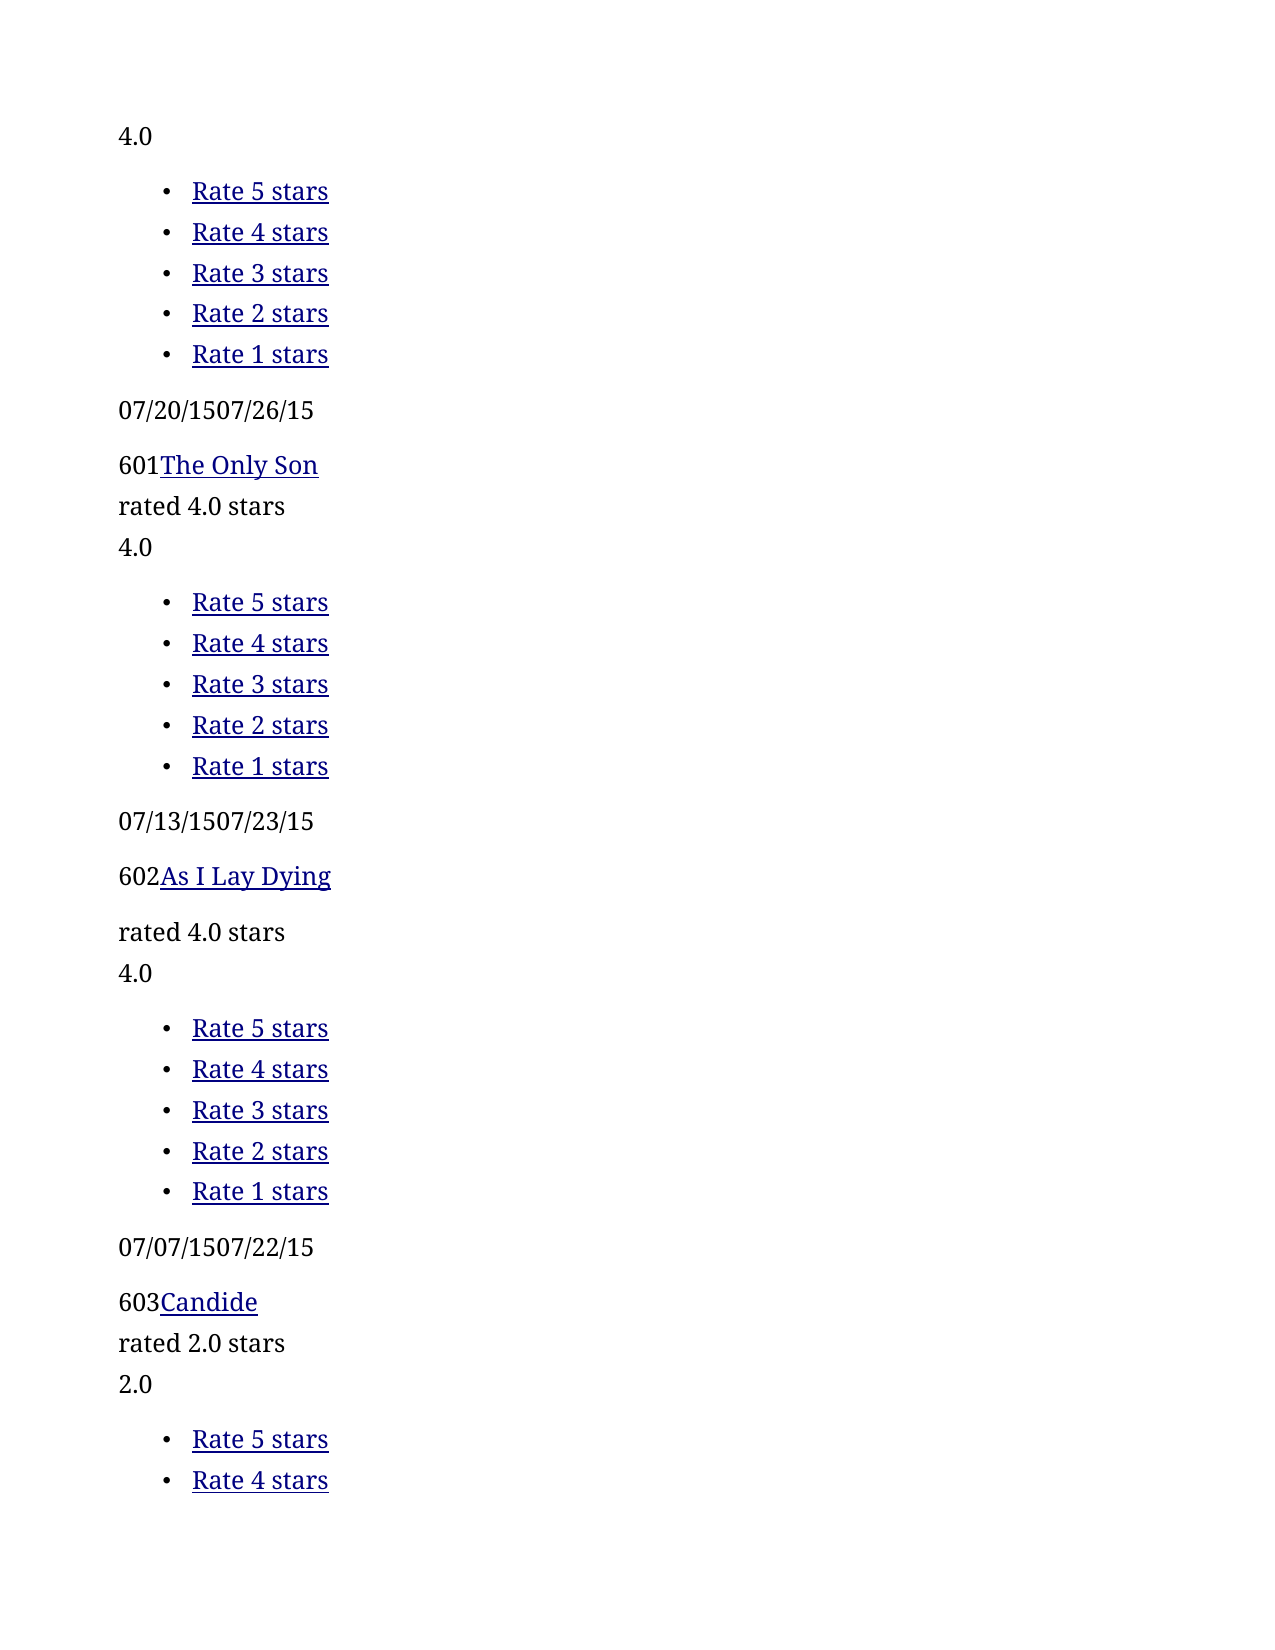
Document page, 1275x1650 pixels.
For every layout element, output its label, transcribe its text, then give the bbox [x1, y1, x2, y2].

list Rate 4 stars [162, 214, 1157, 248]
text 4.0 [118, 955, 1157, 989]
list Rate 2 stars [162, 1133, 1157, 1167]
text 4.0 [118, 529, 1157, 563]
text 07/07/1507/22/15 [118, 1229, 1157, 1263]
list Rate 1 stars [162, 748, 1157, 782]
text rated 4.0 stars [118, 488, 1157, 523]
text 602As I Lay Dying [118, 859, 1157, 893]
text 4.0 [118, 118, 1157, 152]
list Rate 2 stars [162, 296, 1157, 330]
list Rate 3 stars [162, 666, 1157, 701]
list Rate 1 stars [162, 1174, 1157, 1208]
list Rate 3 stars [162, 255, 1157, 289]
list Rate 2 stars [162, 707, 1157, 741]
list Rate 4 stars [162, 626, 1157, 660]
text rated 2.0 stars [118, 1326, 1157, 1360]
text 603Candide [118, 1285, 1157, 1319]
list Rate 4 stars [162, 1051, 1157, 1086]
text rated 4.0 stars [118, 914, 1157, 948]
text 07/13/1507/23/15 [118, 803, 1157, 838]
list Rate 1 stars [162, 337, 1157, 371]
list Rate 5 stars [162, 173, 1157, 208]
text 601The Only Son [118, 448, 1157, 482]
list Rate 5 stars [162, 1422, 1157, 1456]
list Rate 3 stars [162, 1092, 1157, 1126]
list Rate 5 stars [162, 585, 1157, 619]
list Rate 5 stars [162, 1011, 1157, 1045]
text 07/20/1507/26/15 [118, 392, 1157, 426]
list Rate 4 stars [162, 1463, 1157, 1497]
text 2.0 [118, 1366, 1157, 1401]
